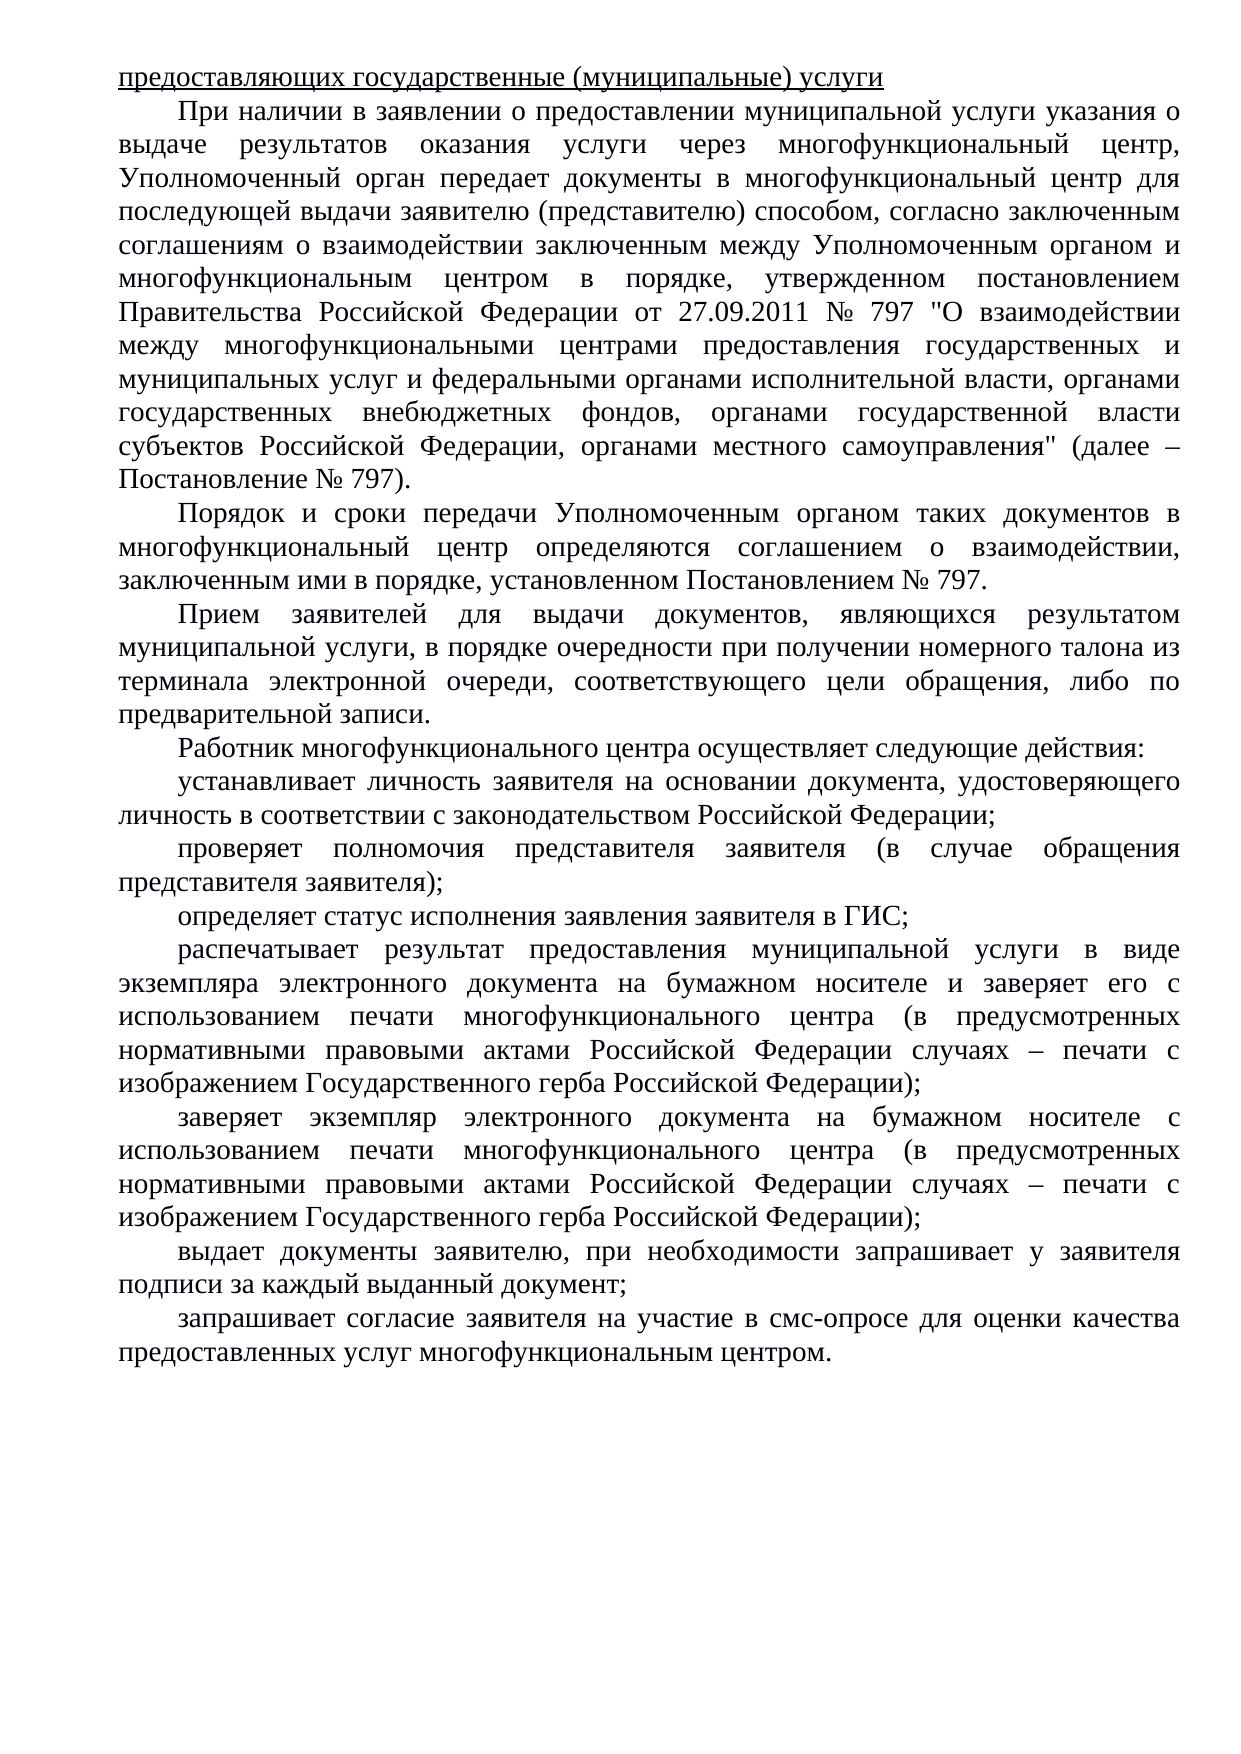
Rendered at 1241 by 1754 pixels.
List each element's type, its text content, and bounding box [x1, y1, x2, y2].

text заверяет экземпляр электронного документа на бумажном носителе с использованием печати многофункционального центра (в предусмотренных нормативными правовыми актами Российской Федерации случаях – печати с изображением Государственного герба Российской Федерации); [118, 1099, 1181, 1233]
text предоставляющих государственные (муниципальные) услуги [118, 59, 1181, 93]
text При наличии в заявлении о предоставлении муниципальной услуги указания о выдаче результатов оказания услуги через многофункциональный центр, Уполномоченный орган передает документы в многофункциональный центр для последующей выдачи заявителю (представителю) способом, согласно заключенным соглашениям о взаимодействии заключенным между Уполномоченным органом и многофункциональным центром в порядке, утвержденном постановлением Правительства Российской Федерации от 27.09.2011 № 797 "О взаимодействии между многофункциональными центрами предоставления государственных и муниципальных услуг и федеральными органами исполнительной власти, органами государственных внебюджетных фондов, органами государственной власти субъектов Российской Федерации, органами местного самоуправления" (далее – Постановление № 797). [118, 93, 1181, 495]
text определяет статус исполнения заявления заявителя в ГИС; [118, 898, 1181, 931]
text выдает документы заявителю, при необходимости запрашивает у заявителя подписи за каждый выданный документ; [118, 1233, 1181, 1300]
text устанавливает личность заявителя на основании документа, удостоверяющего личность в соответствии с законодательством Российской Федерации; [118, 763, 1181, 831]
text запрашивает согласие заявителя на участие в смс-опросе для оценки качества предоставленных услуг многофункциональным центром. [118, 1300, 1181, 1367]
text Работник многофункционального центра осуществляет следующие действия: [118, 730, 1181, 763]
text Прием заявителей для выдачи документов, являющихся результатом муниципальной услуги, в порядке очередности при получении номерного талона из терминала электронной очереди, соответствующего цели обращения, либо по предварительной записи. [118, 596, 1181, 730]
text Порядок и сроки передачи Уполномоченным органом таких документов в многофункциональный центр определяются соглашением о взаимодействии, заключенным ими в порядке, установленном Постановлением № 797. [118, 495, 1181, 596]
text распечатывает результат предоставления муниципальной услуги в виде экземпляра электронного документа на бумажном носителе и заверяет его с использованием печати многофункционального центра (в предусмотренных нормативными правовыми актами Российской Федерации случаях – печати с изображением Государственного герба Российской Федерации); [118, 931, 1181, 1099]
text проверяет полномочия представителя заявителя (в случае обращения представителя заявителя); [118, 831, 1181, 898]
